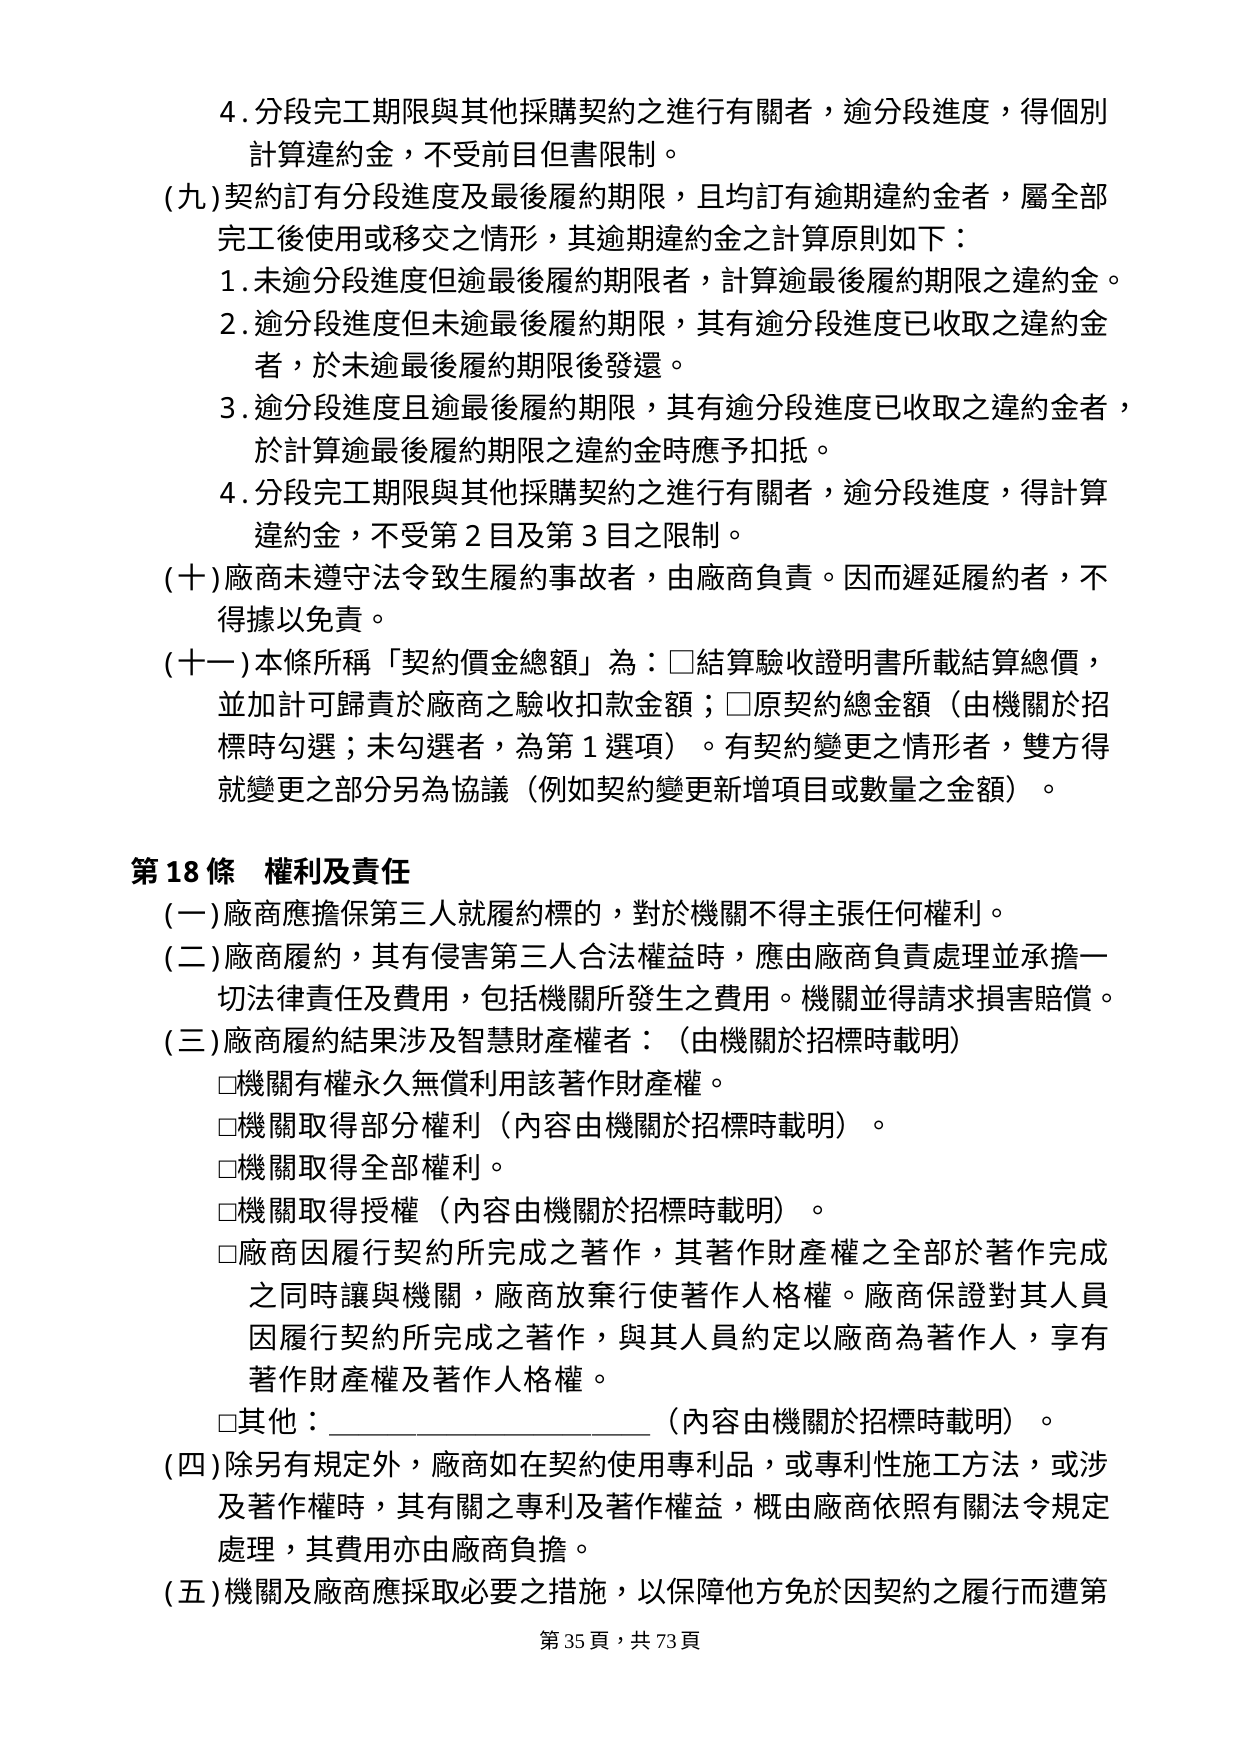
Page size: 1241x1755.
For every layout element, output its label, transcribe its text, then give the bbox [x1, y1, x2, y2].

text (十一)本條所稱「契約價金總額」為：□結算驗收證明書所載結算總價，並加計可歸責於廠商之驗收扣款金額；□原契約總金額（由機關於招標時勾選；未勾選者，為第1選項）。有契約變更之情形者，雙方得就變更之部分另為協議（例如契約變更新增項目或數量之金額）。 [159, 639, 1110, 809]
text □廠商因履行契約所完成之著作，其著作財產權之全部於著作完成之同時讓與機關，廠商放棄行使著作人格權。廠商保證對其人員因履行契約所完成之著作，與其人員約定以廠商為著作人，享有著作財產權及著作人格權。 [218, 1230, 1110, 1399]
text 3.逾分段進度且逾最後履約期限，其有逾分段進度已收取之違約金者，於計算逾最後履約期限之違約金時應予扣抵。 [218, 385, 1110, 470]
text □機關取得部分權利（內容由機關於招標時載明）。 [218, 1103, 1110, 1145]
text 1.未逾分段進度但逾最後履約期限者，計算逾最後履約期限之違約金。 [218, 258, 1110, 300]
text □其他：＿＿＿＿＿＿＿＿＿＿＿（內容由機關於招標時載明）。 [218, 1399, 1110, 1441]
text (一)廠商應擔保第三人就履約標的，對於機關不得主張任何權利。 [159, 891, 1110, 933]
text 4.分段完工期限與其他採購契約之進行有關者，逾分段進度，得個別計算違約金，不受前目但書限制。 [218, 89, 1110, 173]
text (三)廠商履約結果涉及智慧財產權者：（由機關於招標時載明） [159, 1018, 1110, 1060]
text □機關取得全部權利。 [218, 1145, 1110, 1187]
text 第18條 權利及責任 [130, 848, 1110, 891]
text (五)機關及廠商應採取必要之措施，以保障他方免於因契約之履行而遭第 [159, 1568, 1110, 1611]
text □機關取得授權（內容由機關於招標時載明）。 [218, 1187, 1110, 1230]
text 4.分段完工期限與其他採購契約之進行有關者，逾分段進度，得計算違約金，不受第2目及第3目之限制。 [218, 470, 1110, 554]
text □機關有權永久無償利用該著作財產權。 [218, 1060, 1110, 1103]
text 2.逾分段進度但未逾最後履約期限，其有逾分段進度已收取之違約金者，於未逾最後履約期限後發還。 [218, 300, 1110, 385]
text (二)廠商履約，其有侵害第三人合法權益時，應由廠商負責處理並承擔一切法律責任及費用，包括機關所發生之費用。機關並得請求損害賠償。 [159, 933, 1110, 1018]
text (四)除另有規定外，廠商如在契約使用專利品，或專利性施工方法，或涉及著作權時，其有關之專利及著作權益，概由廠商依照有關法令規定處理，其費用亦由廠商負擔。 [159, 1441, 1110, 1568]
text (十)廠商未遵守法令致生履約事故者，由廠商負責。因而遲延履約者，不得據以免責。 [159, 554, 1110, 639]
text (九)契約訂有分段進度及最後履約期限，且均訂有逾期違約金者，屬全部完工後使用或移交之情形，其逾期違約金之計算原則如下： [159, 173, 1110, 258]
